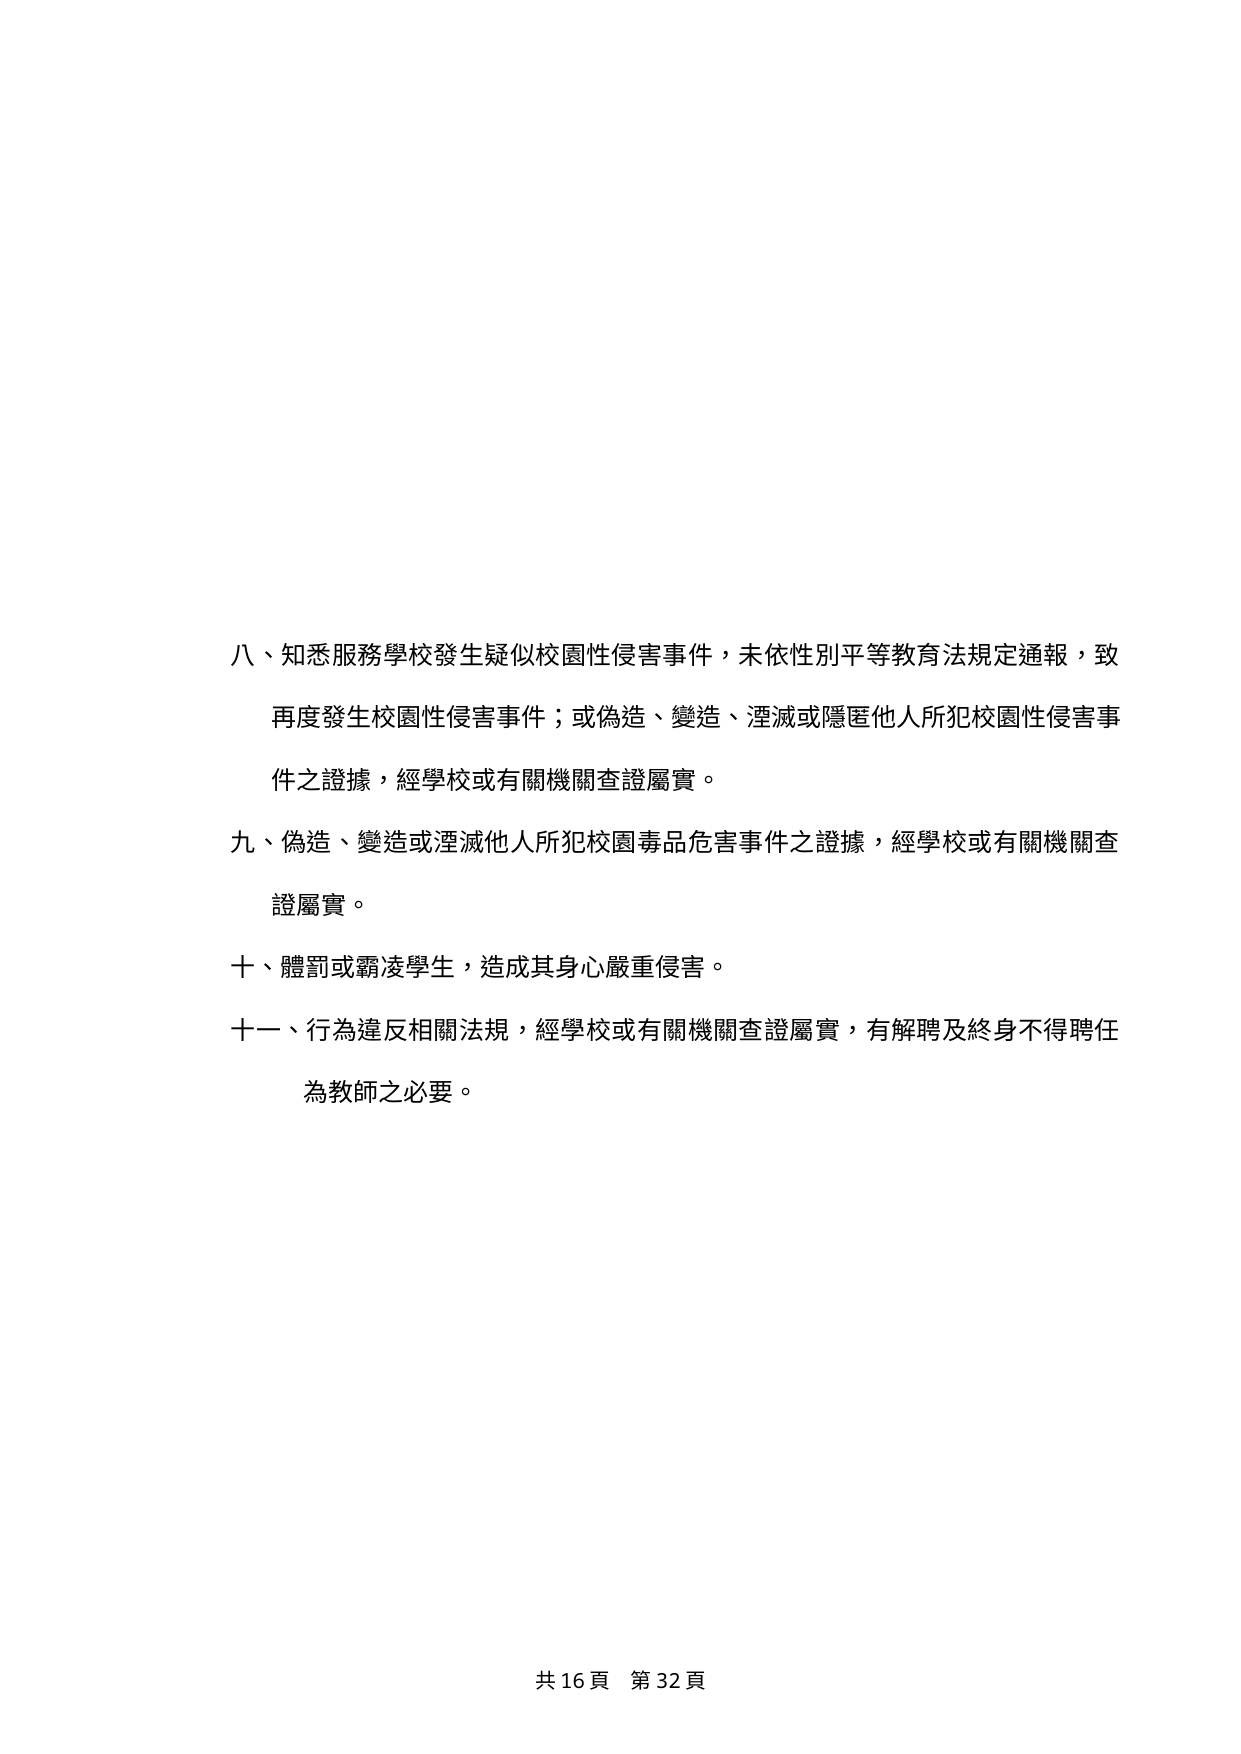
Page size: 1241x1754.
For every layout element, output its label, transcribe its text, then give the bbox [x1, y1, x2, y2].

text 八、知悉服務學校發生疑似校園性侵害事件，未依性別平等教育法規定通報，致再度發生校園性侵害事件；或偽造、變造、湮滅或隱匿他人所犯校園性侵害事件之證據，經學校或有關機關查證屬實。 [230, 612, 1122, 799]
text 十一、行為違反相關法規，經學校或有關機關查證屬實，有解聘及終身不得聘任為教師之必要。 [230, 987, 1122, 1112]
text 十、體罰或霸凌學生，造成其身心嚴重侵害。 [230, 924, 1122, 987]
text 九、偽造、變造或湮滅他人所犯校園毒品危害事件之證據，經學校或有關機關查證屬實。 [230, 799, 1122, 924]
